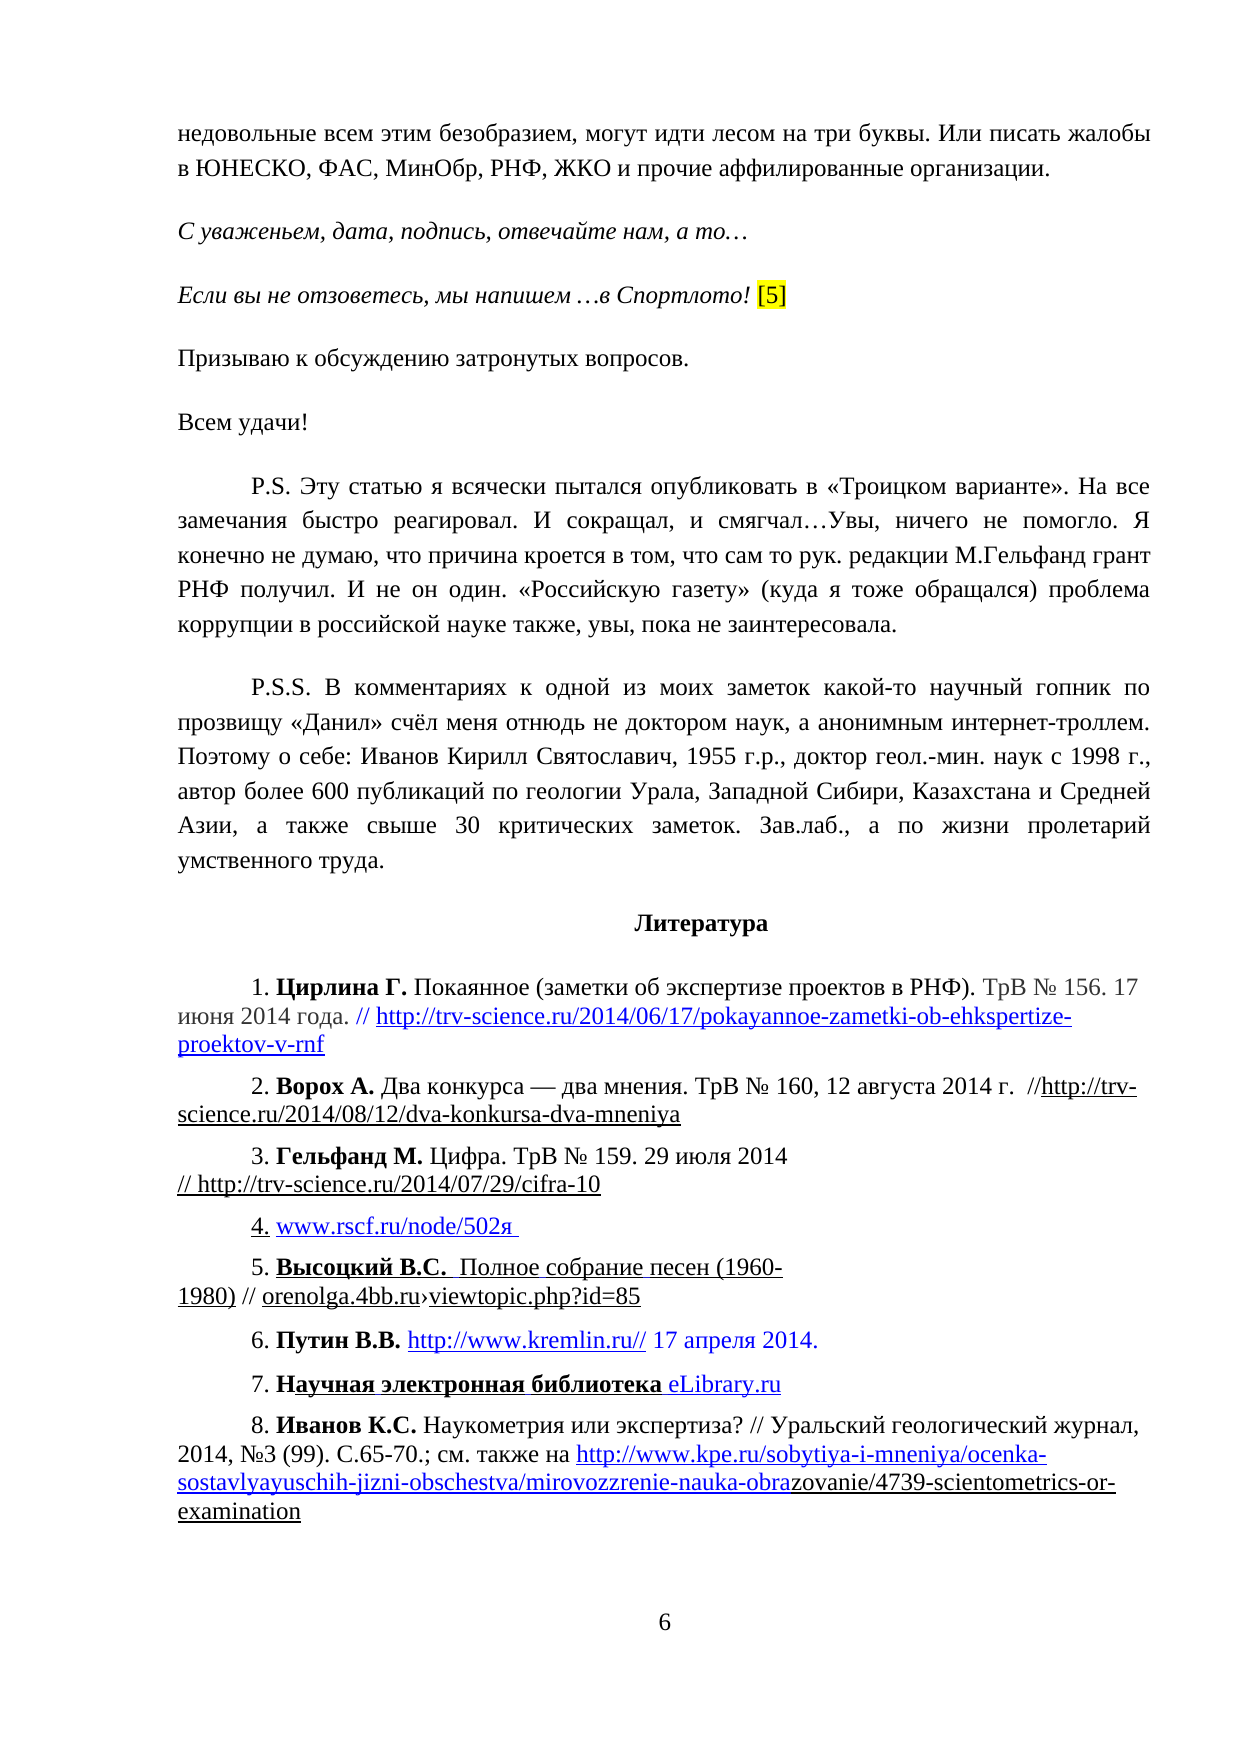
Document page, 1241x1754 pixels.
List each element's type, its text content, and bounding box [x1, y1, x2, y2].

text Литература [177, 908, 1152, 937]
text 2. Ворох А. Два конкурса — два мнения. ТрВ № 160, 12 августа 2014 г. //http://trv-science.ru/2014/08/12/dva-konkursa-dva-mneniya [177, 1071, 1152, 1128]
text Всем удачи! [177, 407, 1152, 436]
text С уваженьем, дата, подпись, отвечайте нам, а то… [177, 216, 1152, 245]
text 1. Цирлина Г. Покаянное (заметки об экспертизе проектов в РНФ). ТрВ № 156. 17 июня 2014 года. // http://trv-science.ru/2014/06/17/pokayannoe-zametki-ob-ehkspertize-proektov-v-rnf [177, 972, 1152, 1058]
text недовольные всем этим безобразием, могут идти лесом на три буквы. Или писать жалобы в ЮНЕСКО, ФАС, МинОбр, РНФ, ЖКО и прочие аффилированные организации. [177, 118, 1152, 181]
text P.S. Эту статью я всячески пытался опубликовать в «Троицком варианте». На все замечания быстро реагировал. И сокращал, и смягчал…Увы, ничего не помогло. Я конечно не думаю, что причина кроется в том, что сам то рук. редакции М.Гельфанд грант РНФ получил. И не он один. «Российскую газету» (куда я тоже обращался) проблема коррупции в российской науке также, увы, пока не заинтересовала. [177, 471, 1152, 637]
text 3. Гельфанд М. Цифра. ТрВ № 159. 29 июля 2014 // http://trv-science.ru/2014/07/29/cifra-10 [177, 1141, 1152, 1198]
text 6. Путин В.В. http://www.kremlin.ru// 17 апреля 2014. [177, 1322, 1152, 1356]
text 8. Иванов К.С. Наукометрия или экспертиза? // Уральский геологический журнал, 2014, №3 (99). С.65-70.; см. также на http://www.kpe.ru/sobytiya-i-mneniya/ocenka-sostavlyayuschih-jizni-obschestva/mirovozzrenie-nauka-obrazovanie/4739-scientometrics-or-examination [177, 1410, 1152, 1525]
text 5. Высоцкий В.С. Полное собрание песен (1960-1980) // orenolga.4bb.ru›viewtopic.php?id=85 [177, 1252, 1152, 1309]
text 7. Научная электронная библиотека eLibrary.ru [177, 1369, 1152, 1397]
text Если вы не отзоветесь, мы напишем …в Спортлото! [5] [177, 280, 1152, 309]
text 4. www.rscf.ru/node/502я [177, 1211, 1152, 1239]
text Призываю к обсуждению затронутых вопросов. [177, 343, 1152, 372]
text P.S.S. В комментариях к одной из моих заметок какой-то научный гопник по прозвищу «Данил» счёл меня отнюдь не доктором наук, а анонимным интернет-троллем. Поэтому о себе: Иванов Кирилл Святославич, 1955 г.р., доктор геол.-мин. наук с 1998 г., автор более 600 публикаций по геологии Урала, Западной Сибири, Казахстана и Средней Азии, а также свыше 30 критических заметок. Зав.лаб., а по жизни пролетарий умственного труда. [177, 672, 1152, 873]
